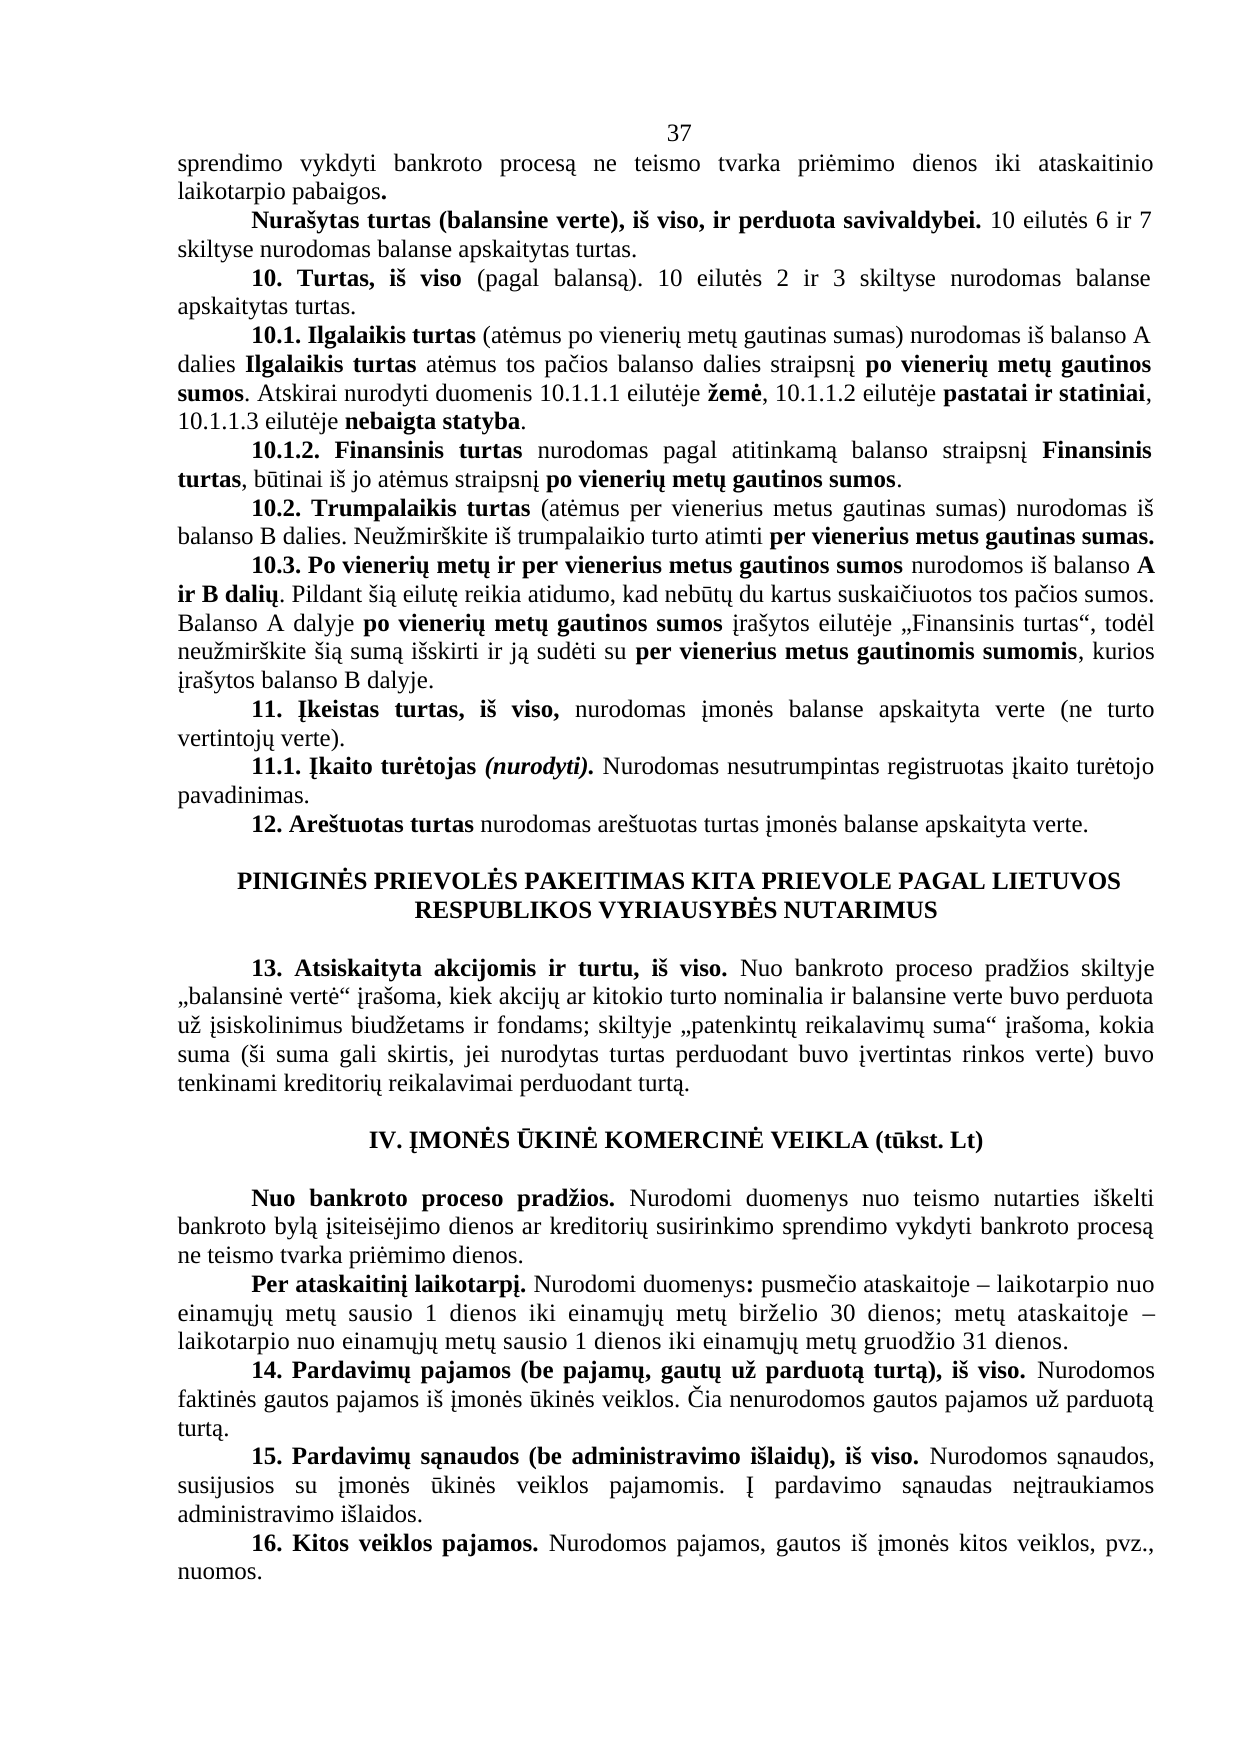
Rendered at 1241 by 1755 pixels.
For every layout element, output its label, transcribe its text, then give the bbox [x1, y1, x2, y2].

text 10.3. Po vienerių metų ir per vienerius metus gautinos sumos nurodomos iš balanso A ir B dalių. Pildant šią eilutę reikia atidumo, kad nebūtų du kartus suskaičiuotos tos pačios sumos. Balanso A dalyje po vienerių metų gautinos sumos įrašytos eilutėje „Finansinis turtas“, todėl neužmirškite šią sumą išskirti ir ją sudėti su per vienerius metus gautinomis sumomis, kurios įrašytos balanso B dalyje. [177, 550, 1155, 694]
text 11. Įkeistas turtas, iš viso, nurodomas įmonės balanse apskaityta verte (ne turto vertintojų verte). [177, 694, 1155, 751]
text 10.1. Ilgalaikis turtas (atėmus po vienerių metų gautinas sumas) nurodomas iš balanso A dalies Ilgalaikis turtas atėmus tos pačios balanso dalies straipsnį po vienerių metų gautinos sumos. Atskirai nurodyti duomenis 10.1.1.1 eilutėje žemė, 10.1.1.2 eilutėje pastatai ir statiniai, 10.1.1.3 eilutėje nebaigta statyba. [177, 320, 1152, 435]
text 16. Kitos veiklos pajamos. Nurodomos pajamos, gautos iš įmonės kitos veiklos, pvz., nuomos. [177, 1528, 1155, 1585]
text IV. ĮMONĖS ŪKINĖ KOMERCINĖ VEIKLA (tūkst. Lt) [177, 1125, 1181, 1154]
text PINIGINĖS PRIEVOLĖS PAKEITIMAS KITA PRIEVOLE PAGAL LIETUVOS RESPUBLIKOS VYRIAUSYBĖS NUTARIMUS [177, 866, 1181, 924]
text 15. Pardavimų sąnaudos (be administravimo išlaidų), iš viso. Nurodomos sąnaudos, susijusios su įmonės ūkinės veiklos pajamomis. Į pardavimo sąnaudas neįtraukiamos administravimo išlaidos. [177, 1441, 1155, 1528]
text 13. Atsiskaityta akcijomis ir turtu, iš viso. Nuo bankroto proceso pradžios skiltyje „balansinė vertė“ įrašoma, kiek akcijų ar kitokio turto nominalia ir balansine verte buvo perduota už įsiskolinimus biudžetams ir fondams; skiltyje „patenkintų reikalavimų suma“ įrašoma, kokia suma (ši suma gali skirtis, jei nurodytas turtas perduodant buvo įvertintas rinkos verte) buvo tenkinami kreditorių reikalavimai perduodant turtą. [177, 953, 1155, 1096]
text 10.1.2. Finansinis turtas nurodomas pagal atitinkamą balanso straipsnį Finansinis turtas, būtinai iš jo atėmus straipsnį po vienerių metų gautinos sumos. [177, 435, 1152, 493]
text 10. Turtas, iš viso (pagal balansą). 10 eilutės 2 ir 3 skiltyse nurodomas balanse apskaitytas turtas. [177, 263, 1152, 320]
text Nuo bankroto proceso pradžios. Nurodomi duomenys nuo teismo nutarties iškelti bankroto bylą įsiteisėjimo dienos ar kreditorių susirinkimo sprendimo vykdyti bankroto procesą ne teismo tvarka priėmimo dienos. [177, 1183, 1155, 1269]
text Nurašytas turtas (balansine verte), iš viso, ir perduota savivaldybei. 10 eilutės 6 ir 7 skiltyse nurodomas balanse apskaitytas turtas. [177, 205, 1152, 263]
text Per ataskaitinį laikotarpį. Nurodomi duomenys: pusmečio ataskaitoje – laikotarpio nuo einamųjų metų sausio 1 dienos iki einamųjų metų birželio 30 dienos; metų ataskaitoje – laikotarpio nuo einamųjų metų sausio 1 dienos iki einamųjų metų gruodžio 31 dienos. [177, 1269, 1155, 1355]
text 14. Pardavimų pajamos (be pajamų, gautų už parduotą turtą), iš viso. Nurodomos faktinės gautos pajamos iš įmonės ūkinės veiklos. Čia nenurodomos gautos pajamos už parduotą turtą. [177, 1355, 1155, 1441]
text 10.2. Trumpalaikis turtas (atėmus per vienerius metus gautinas sumas) nurodomas iš balanso B dalies. Neužmirškite iš trumpalaikio turto atimti per vienerius metus gautinas sumas. [177, 493, 1155, 550]
text sprendimo vykdyti bankroto procesą ne teismo tvarka priėmimo dienos iki ataskaitinio laikotarpio pabaigos. [177, 148, 1155, 205]
text 11.1. Įkaito turėtojas (nurodyti). Nurodomas nesutrumpintas registruotas įkaito turėtojo pavadinimas. [177, 751, 1155, 809]
text 12. Areštuotas turtas nurodomas areštuotas turtas įmonės balanse apskaityta verte. [177, 809, 1155, 838]
